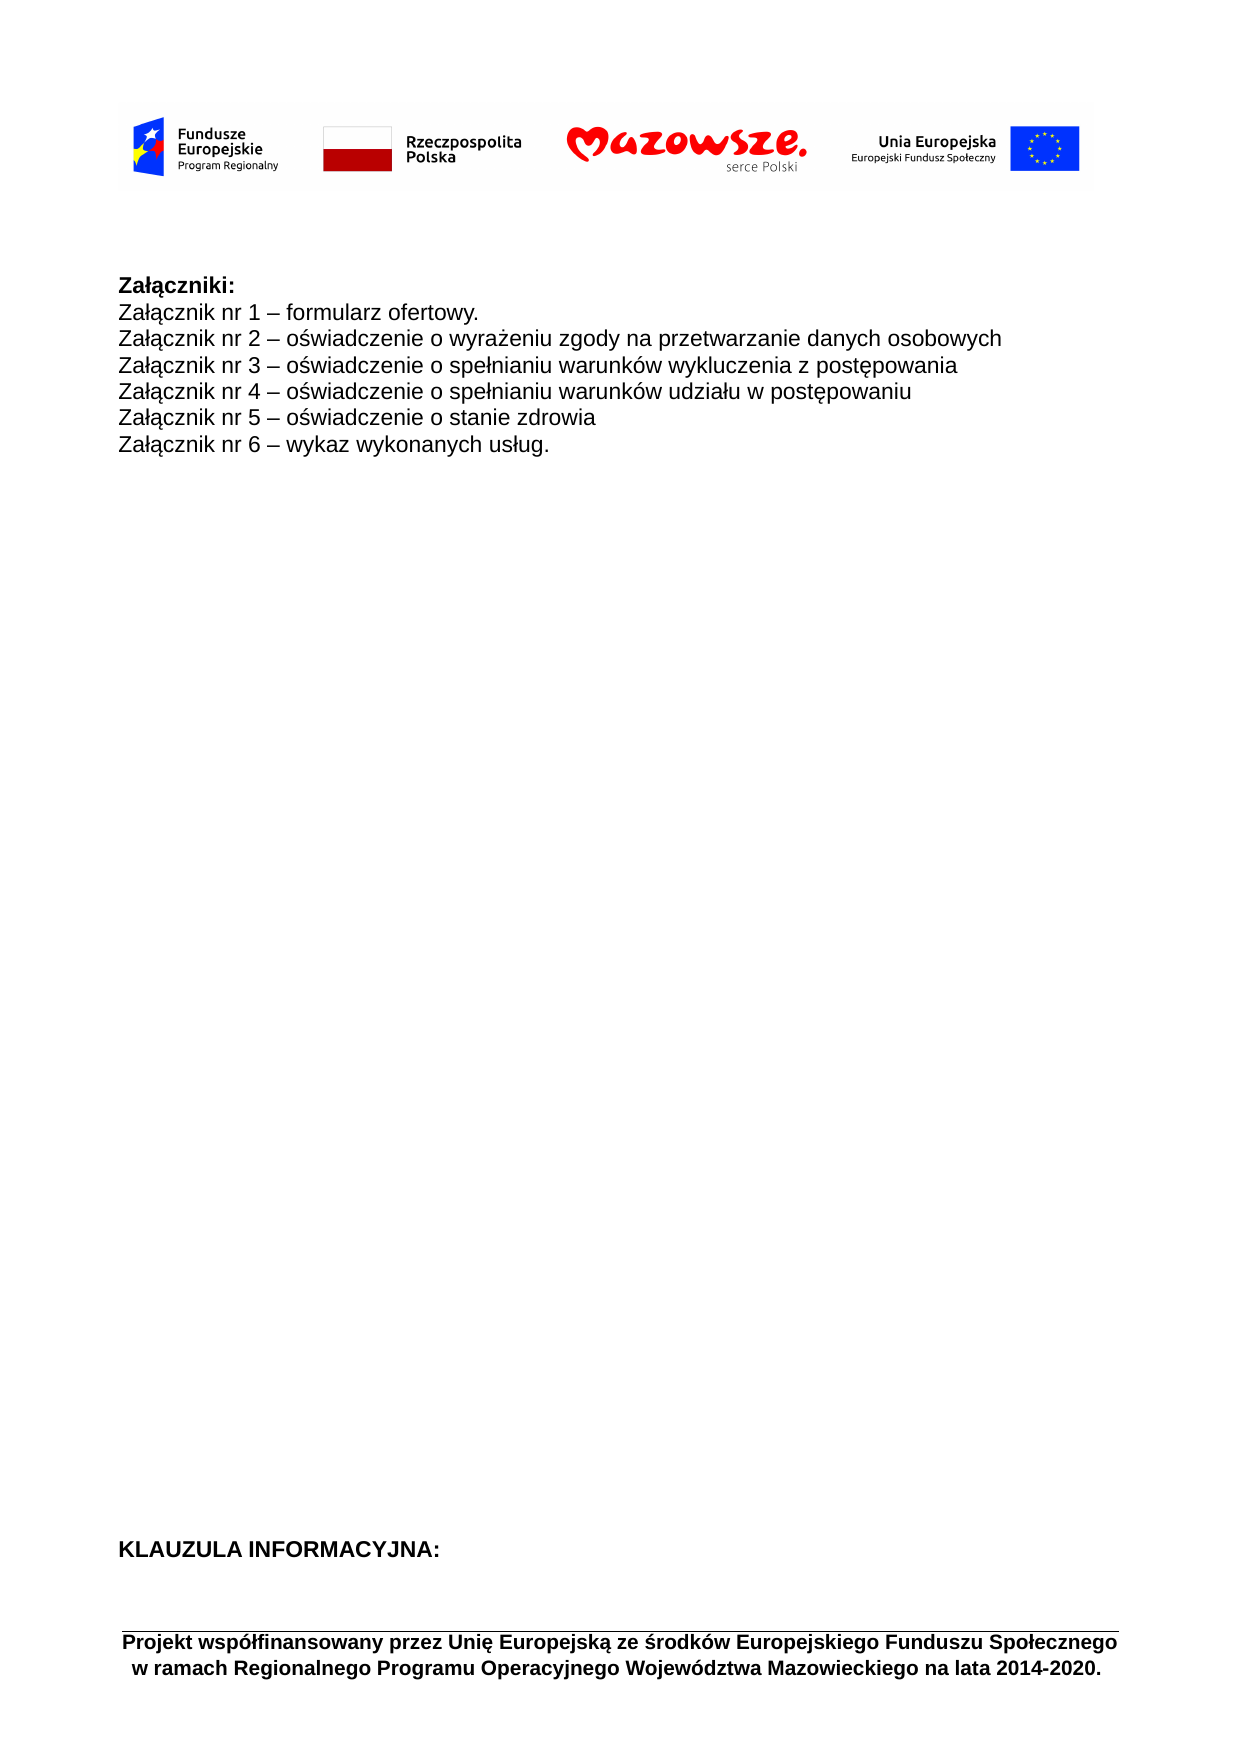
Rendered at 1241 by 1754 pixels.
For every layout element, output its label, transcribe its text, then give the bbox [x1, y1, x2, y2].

text Załącznik nr 3 – oświadczenie o spełnianiu warunków wykluczenia z postępowania [118, 352, 1122, 378]
text Załączniki: [118, 272, 1122, 299]
picture [118, 102, 1094, 191]
text Załącznik nr 6 – wykaz wykonanych usług. [118, 431, 1122, 457]
text Załącznik nr 2 – oświadczenie o wyrażeniu zgody na przetwarzanie danych osobowych [118, 325, 1122, 352]
text KLAUZULA INFORMACYJNA: [118, 1536, 1122, 1562]
text Załącznik nr 1 – formularz ofertowy. [118, 299, 1122, 325]
text Załącznik nr 5 – oświadczenie o stanie zdrowia [118, 404, 1122, 431]
text Załącznik nr 4 – oświadczenie o spełnianiu warunków udziału w postępowaniu [118, 378, 1122, 404]
